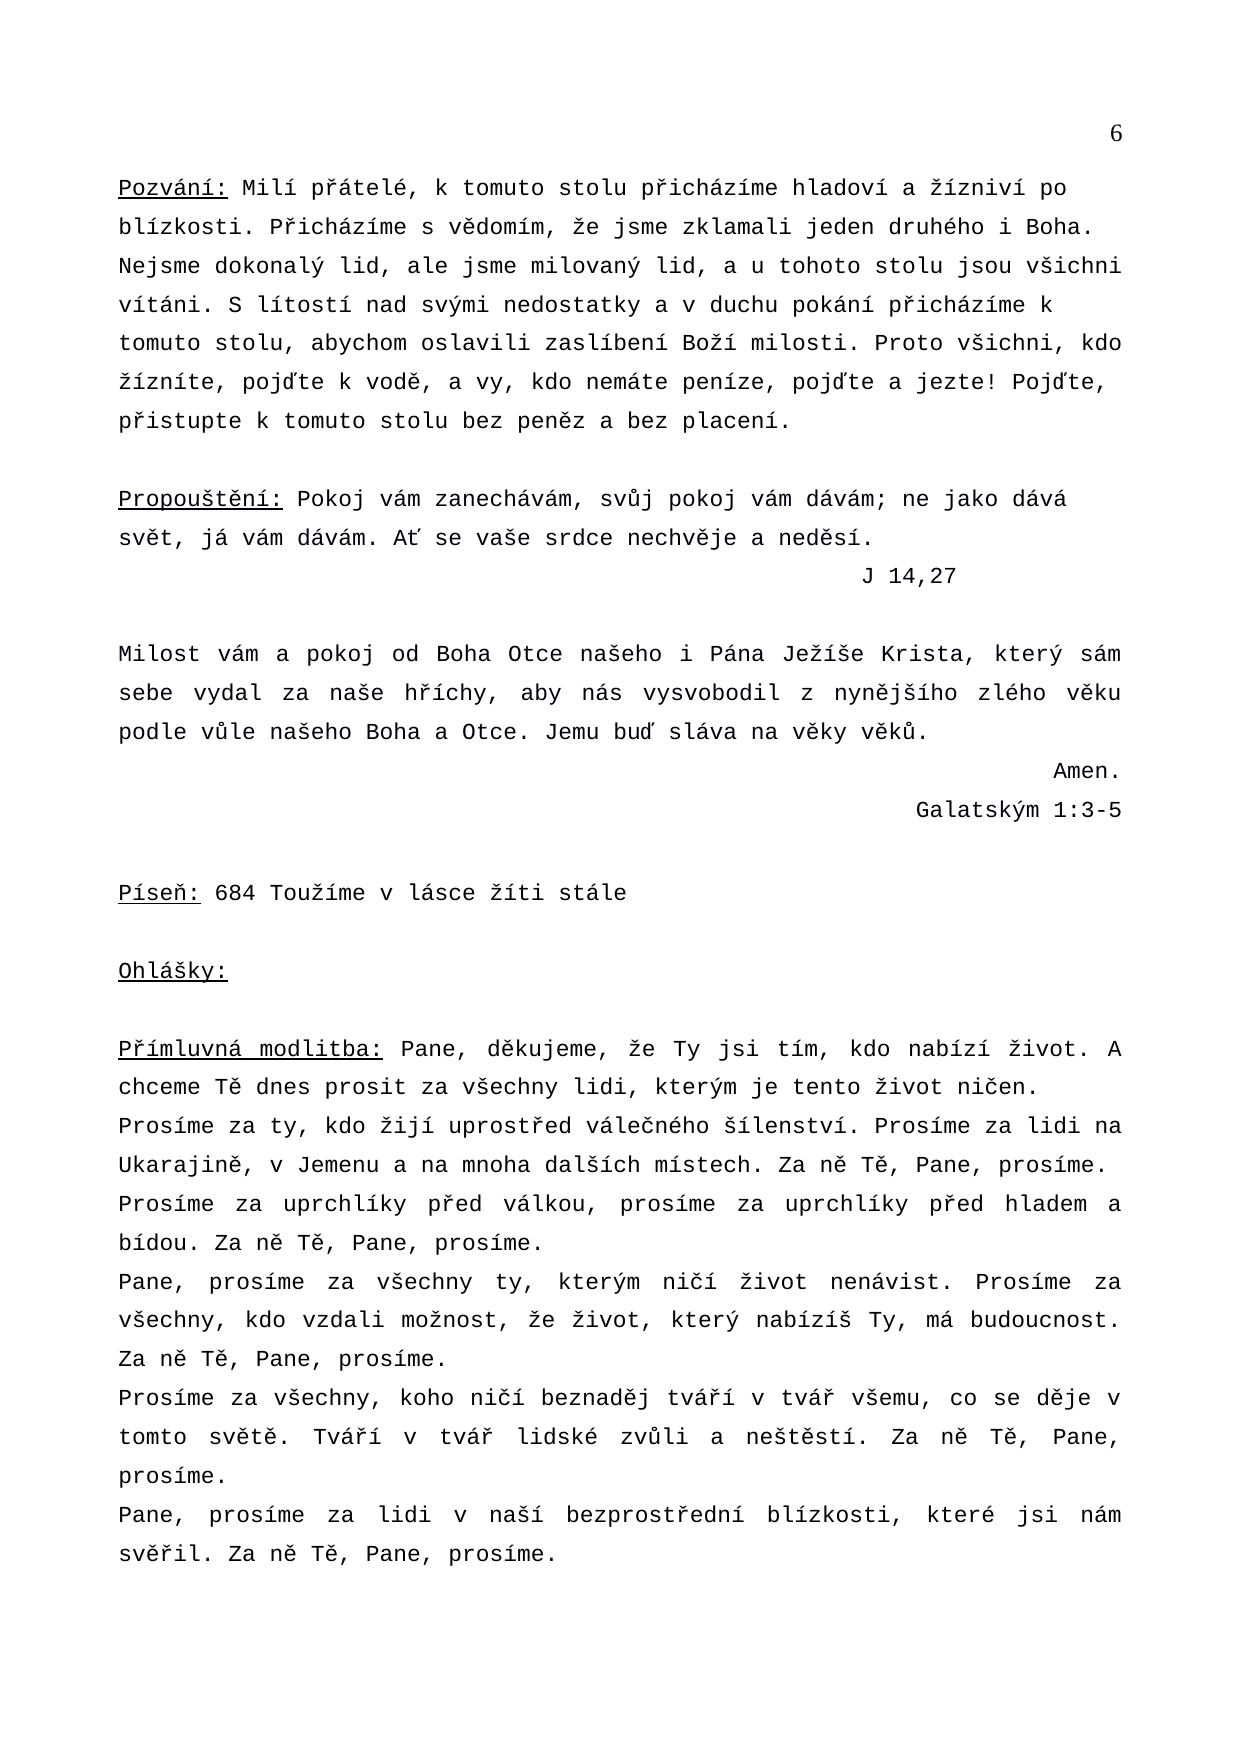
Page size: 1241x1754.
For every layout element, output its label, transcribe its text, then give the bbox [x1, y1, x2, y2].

text Prosíme za všechny, koho ničí beznaděj tváří v tvář všemu, co se děje v tomto světě. Tváří v tvář lidské zvůli a neštěstí. Za ně Tě, Pane, prosíme. [118, 1387, 1122, 1490]
text Píseň: 684 Toužíme v lásce žíti stále [118, 881, 1122, 907]
text Pane, prosíme za všechny ty, kterým ničí život nenávist. Prosíme za všechny, kdo vzdali možnost, že život, který nabízíš Ty, má budoucnost. Za ně Tě, Pane, prosíme. [118, 1270, 1122, 1374]
text Pane, prosíme za lidi v naší bezprostřední blízkosti, které jsi nám svěřil. Za ně Tě, Pane, prosíme. [118, 1503, 1122, 1568]
text Galatským 1:3-5 [118, 798, 1122, 867]
text J 14,27 [118, 565, 1122, 591]
text Milost vám a pokoj od Boha Otce našeho i Pána Ježíše Krista, který sám sebe vydal za naše hříchy, aby nás vysvobodil z nynějšího zlého věku podle vůle našeho Boha a Otce. Jemu buď sláva na věky věků. [118, 643, 1122, 746]
text Pozvání: Milí přátelé, k tomuto stolu přicházíme hladoví a žízniví po blízkosti. Přicházíme s vědomím, že jsme zklamali jeden druhého i Boha. Nejsme dokonalý lid, ale jsme milovaný lid, a u tohoto stolu jsou všichni vítáni. S lítostí nad svými nedostatky a v duchu pokání přicházíme k tomuto stolu, abychom oslavili zaslíbení Boží milosti. Proto všichni, kdo žízníte, pojďte k vodě, a vy, kdo nemáte peníze, pojďte a jezte! Pojďte, [118, 176, 1122, 397]
text Prosíme za ty, kdo žijí uprostřed válečného šílenství. Prosíme za lidi na Ukarajině, v Jemenu a na mnoha dalších místech. Za ně Tě, Pane, prosíme. [118, 1114, 1122, 1179]
text přistupte k tomuto stolu bez peněz a bez placení. [118, 409, 1122, 435]
text Propouštění: Pokoj vám zanechávám, svůj pokoj vám dávám; ne jako dává svět, já vám dávám. Ať se vaše srdce nechvěje a neděsí. [118, 487, 1122, 552]
text Ohlášky: [118, 959, 1122, 985]
text Prosíme za uprchlíky před válkou, prosíme za uprchlíky před hladem a bídou. Za ně Tě, Pane, prosíme. [118, 1192, 1122, 1257]
text Přímluvná modlitba: Pane, děkujeme, že Ty jsi tím, kdo nabízí život. A chceme Tě dnes prosit za všechny lidi, kterým je tento život ničen. [118, 1037, 1122, 1102]
text Amen. [118, 759, 1122, 785]
